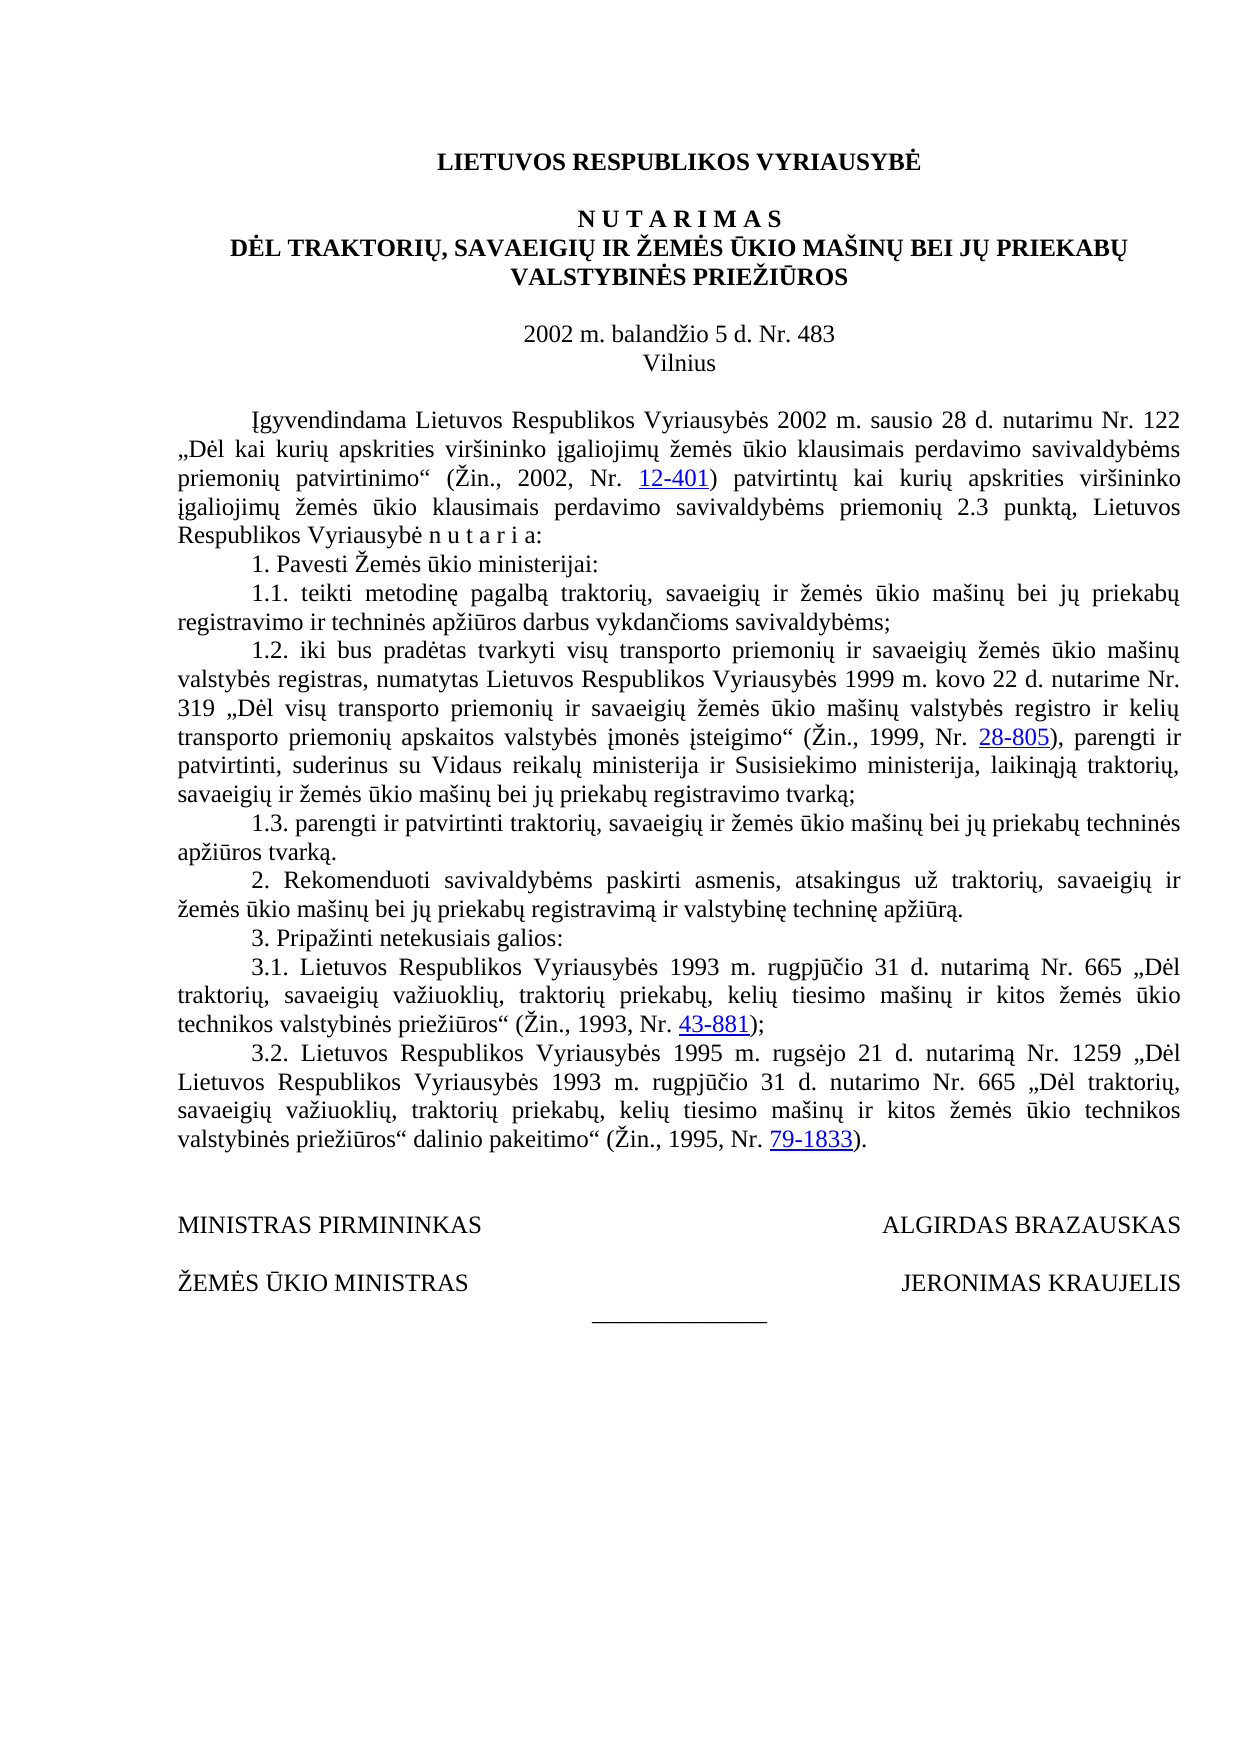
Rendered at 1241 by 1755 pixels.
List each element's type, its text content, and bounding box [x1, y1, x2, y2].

text 1.3. parengti ir patvirtinti traktorių, savaeigių ir žemės ūkio mašinų bei jų priekabų techninės apžiūros tvarką. [177, 808, 1181, 866]
text 3.1. Lietuvos Respublikos Vyriausybės 1993 m. rugpjūčio 31 d. nutarimą Nr. 665 „Dėl traktorių, savaeigių važiuoklių, traktorių priekabų, kelių tiesimo mašinų ir kitos žemės ūkio technikos valstybinės priežiūros“ (Žin., 1993, Nr. 43-881); [177, 952, 1181, 1038]
text 3. Pripažinti netekusiais galios: [177, 923, 1181, 952]
text 1.2. iki bus pradėtas tvarkyti visų transporto priemonių ir savaeigių žemės ūkio mašinų valstybės registras, numatytas Lietuvos Respublikos Vyriausybės 1999 m. kovo 22 d. nutarime Nr. 319 „Dėl visų transporto priemonių ir savaeigių žemės ūkio mašinų valstybės registro ir kelių transporto priemonių apskaitos valstybės įmonės įsteigimo“ (Žin., 1999, Nr. 28-805), parengti ir patvirtinti, suderinus su Vidaus reikalų ministerija ir Susisiekimo ministerija, laikinąją traktorių, savaeigių ir žemės ūkio mašinų bei jų priekabų registravimo tvarką; [177, 636, 1181, 808]
text LIETUVOS RESPUBLIKOS VYRIAUSYBĖ [177, 147, 1181, 176]
text 1.1. teikti metodinę pagalbą traktorių, savaeigių ir žemės ūkio mašinų bei jų priekabų registravimo ir techninės apžiūros darbus vykdančioms savivaldybėms; [177, 578, 1181, 636]
text 1. Pavesti Žemės ūkio ministerijai: [177, 549, 1181, 578]
text ŽEMĖS ŪKIO MINISTRAS JERONIMAS KRAUJELIS [177, 1268, 1181, 1297]
text ______________ [177, 1297, 1181, 1326]
text MINISTRAS PIRMININKAS ALGIRDAS BRAZAUSKAS [177, 1211, 1181, 1239]
text DĖL TRAKTORIŲ, SAVAEIGIŲ IR ŽEMĖS ŪKIO MAŠINŲ BEI JŲ PRIEKABŲ VALSTYBINĖS PRIEŽIŪROS [177, 233, 1181, 291]
text 2002 m. balandžio 5 d. Nr. 483 [177, 319, 1181, 348]
text N U T A R I M A S [177, 204, 1181, 233]
text 2. Rekomenduoti savivaldybėms paskirti asmenis, atsakingus už traktorių, savaeigių ir žemės ūkio mašinų bei jų priekabų registravimą ir valstybinę techninę apžiūrą. [177, 866, 1181, 923]
text Įgyvendindama Lietuvos Respublikos Vyriausybės 2002 m. sausio 28 d. nutarimu Nr. 122 „Dėl kai kurių apskrities viršininko įgaliojimų žemės ūkio klausimais perdavimo savivaldybėms priemonių patvirtinimo“ (Žin., 2002, Nr. 12-401) patvirtintų kai kurių apskrities viršininko įgaliojimų žemės ūkio klausimais perdavimo savivaldybėms priemonių 2.3 punktą, Lietuvos Respublikos Vyriausybė nutaria: [177, 406, 1181, 549]
text Vilnius [177, 348, 1181, 377]
text 3.2. Lietuvos Respublikos Vyriausybės 1995 m. rugsėjo 21 d. nutarimą Nr. 1259 „Dėl Lietuvos Respublikos Vyriausybės 1993 m. rugpjūčio 31 d. nutarimo Nr. 665 „Dėl traktorių, savaeigių važiuoklių, traktorių priekabų, kelių tiesimo mašinų ir kitos žemės ūkio technikos valstybinės priežiūros“ dalinio pakeitimo“ (Žin., 1995, Nr. 79-1833). [177, 1038, 1181, 1153]
